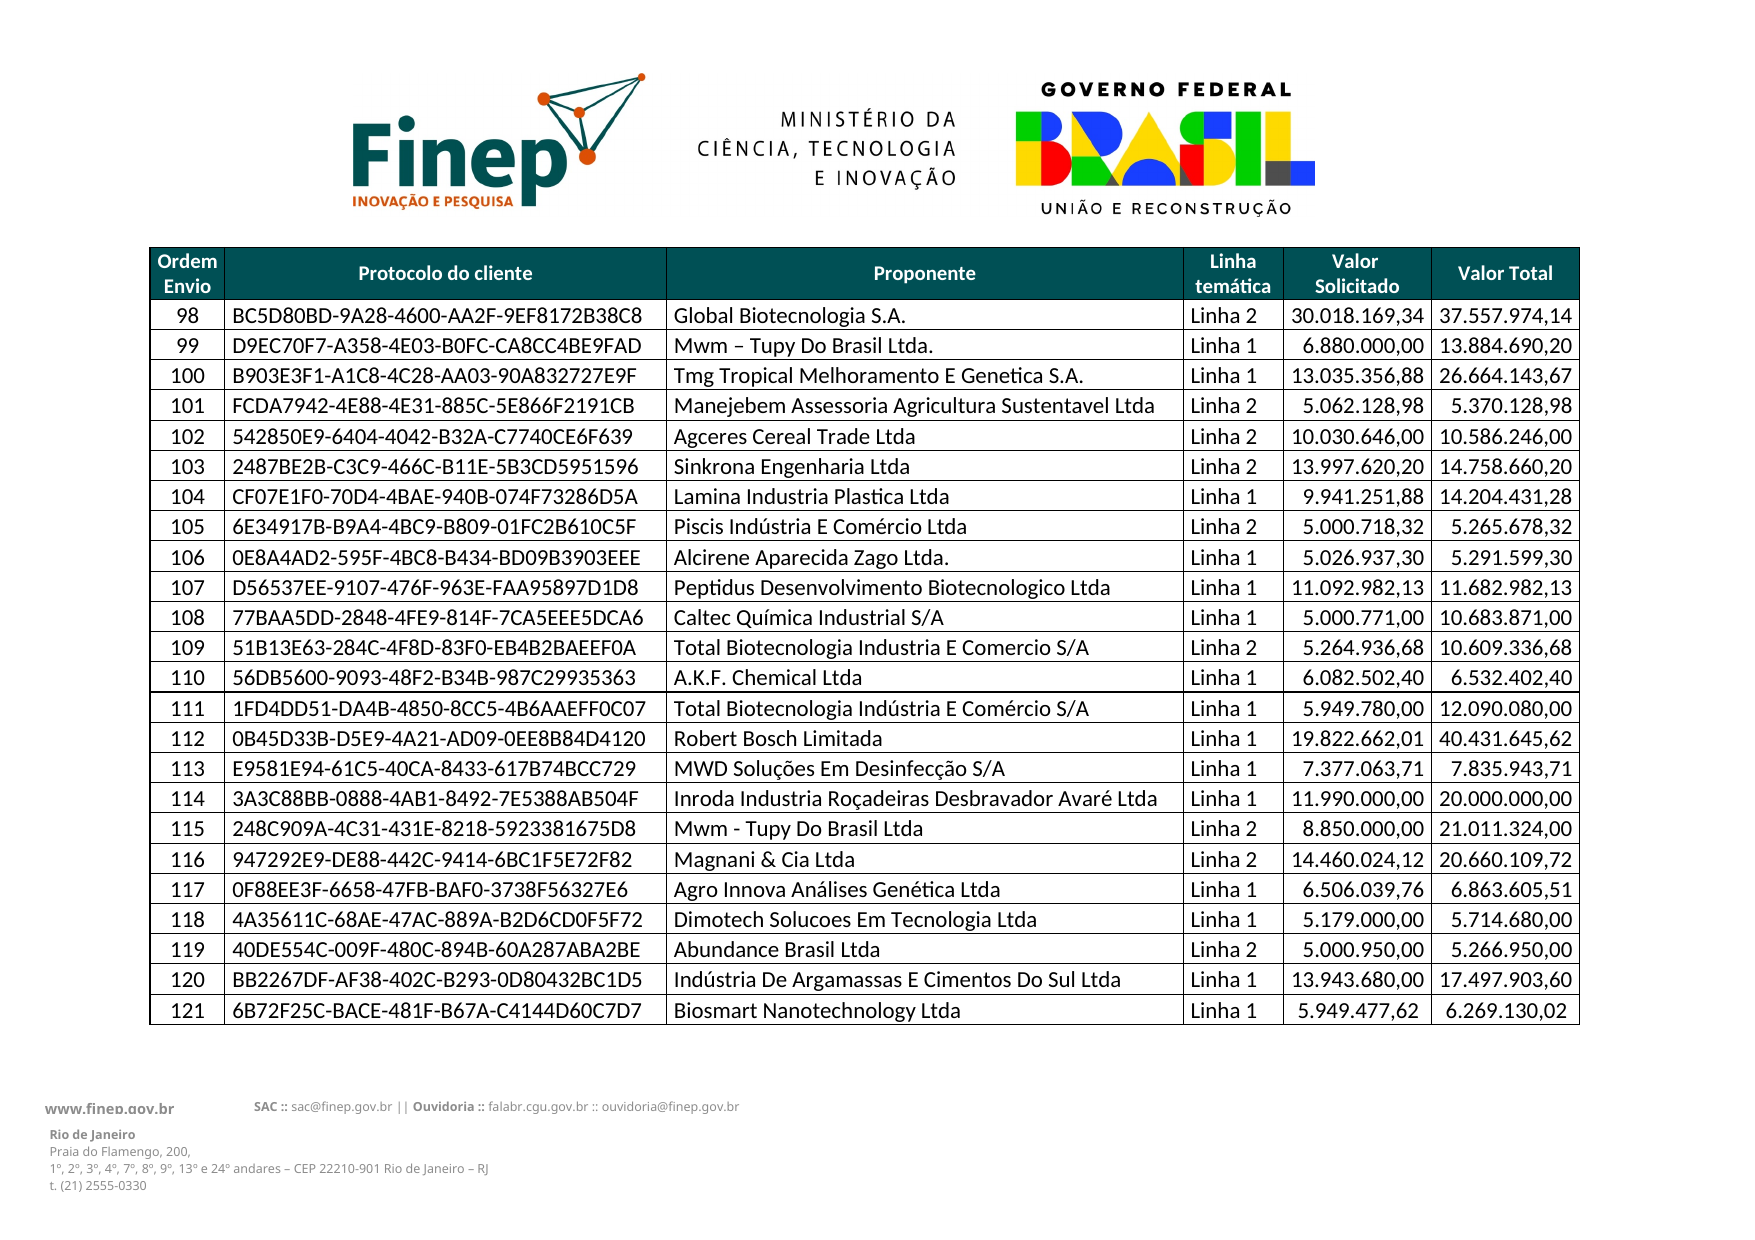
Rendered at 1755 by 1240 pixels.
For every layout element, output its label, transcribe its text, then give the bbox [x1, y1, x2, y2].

table_cell 5.949.477,62 [1284, 995, 1431, 1024]
table_cell 119 [151, 934, 224, 963]
table_cell 51B13E63-284C-4F8D-83F0-EB4B2BAEEF0A [225, 632, 666, 661]
table_cell 10.609.336,68 [1432, 632, 1579, 661]
table_cell 13.997.620,20 [1284, 451, 1431, 480]
table_cell 17.497.903,60 [1432, 964, 1579, 993]
table_header Linha temática [1184, 248, 1283, 299]
table_cell A.K.F. Chemical Ltda [667, 662, 1183, 691]
table_cell Manejebem Assessoria Agricultura Sustentavel Ltda [667, 390, 1183, 419]
table_cell 13.884.690,20 [1432, 330, 1579, 359]
table_cell 9.941.251,88 [1284, 481, 1431, 510]
table_cell 947292E9-DE88-442C-9414-6BC1F5E72F82 [225, 844, 666, 873]
table_cell Sinkrona Engenharia Ltda [667, 451, 1183, 480]
table_cell 542850E9-6404-4042-B32A-C7740CE6F639 [225, 421, 666, 450]
table_cell 5.000.718,32 [1284, 511, 1431, 540]
table_cell Linha 2 [1184, 511, 1283, 540]
table_cell 10.030.646,00 [1284, 421, 1431, 450]
table_cell Linha 2 [1184, 421, 1283, 450]
table_cell 20.000.000,00 [1432, 783, 1579, 812]
table_cell 6.863.605,51 [1432, 874, 1579, 903]
table_cell Linha 2 [1184, 451, 1283, 480]
table_cell 5.062.128,98 [1284, 390, 1431, 419]
table_cell 77BAA5DD-2848-4FE9-814F-7CA5EEE5DCA6 [225, 602, 666, 631]
table_cell Peptidus Desenvolvimento Biotecnologico Ltda [667, 572, 1183, 601]
table_cell 13.943.680,00 [1284, 964, 1431, 993]
table_cell Magnani & Cia Ltda [667, 844, 1183, 873]
table_cell 98 [151, 300, 224, 329]
table_cell 115 [151, 813, 224, 842]
table_cell Linha 1 [1184, 572, 1283, 601]
table_cell 114 [151, 783, 224, 812]
table_cell Linha 2 [1184, 844, 1283, 873]
table_cell 109 [151, 632, 224, 661]
table_cell 6B72F25C-BACE-481F-B67A-C4144D60C7D7 [225, 995, 666, 1024]
table_cell 5.291.599,30 [1432, 541, 1579, 571]
table_cell Total Biotecnologia Industria E Comercio S/A [667, 632, 1183, 661]
table_cell 5.949.780,00 [1284, 693, 1431, 722]
table_cell 117 [151, 874, 224, 903]
table_cell 6.506.039,76 [1284, 874, 1431, 903]
table_cell 6E34917B-B9A4-4BC9-B809-01FC2B610C5F [225, 511, 666, 540]
table_cell 14.758.660,20 [1432, 451, 1579, 480]
table_cell Linha 1 [1184, 783, 1283, 812]
table_cell Inroda Industria Roçadeiras Desbravador Avaré Ltda [667, 783, 1183, 812]
table_cell 108 [151, 602, 224, 631]
table_cell Linha 2 [1184, 632, 1283, 661]
table_header Ordem Envio [151, 248, 224, 299]
table_cell Linha 1 [1184, 995, 1283, 1024]
table_cell Caltec Química Industrial S/A [667, 602, 1183, 631]
table_cell Linha 1 [1184, 330, 1283, 359]
table_cell Agceres Cereal Trade Ltda [667, 421, 1183, 450]
table_cell D56537EE-9107-476F-963E-FAA95897D1D8 [225, 572, 666, 601]
table_cell 1FD4DD51-DA4B-4850-8CC5-4B6AAEFF0C07 [225, 693, 666, 722]
table_cell 6.532.402,40 [1432, 662, 1579, 691]
table_cell 105 [151, 511, 224, 540]
table_cell 20.660.109,72 [1432, 844, 1579, 873]
table_cell Linha 1 [1184, 541, 1283, 571]
table_cell 111 [151, 693, 224, 722]
table_cell 0F88EE3F-6658-47FB-BAF0-3738F56327E6 [225, 874, 666, 903]
table_cell 37.557.974,14 [1432, 300, 1579, 329]
table_cell 118 [151, 904, 224, 933]
table_cell Linha 1 [1184, 360, 1283, 389]
table_cell 0E8A4AD2-595F-4BC8-B434-BD09B3903EEE [225, 541, 666, 571]
table_cell Indústria De Argamassas E Cimentos Do Sul Ltda [667, 964, 1183, 993]
table_cell Alcirene Aparecida Zago Ltda. [667, 541, 1183, 571]
table_cell Linha 2 [1184, 813, 1283, 842]
table_header Valor Solicitado [1284, 248, 1431, 299]
table_cell 5.265.678,32 [1432, 511, 1579, 540]
table_cell 40.431.645,62 [1432, 723, 1579, 752]
table_cell Piscis Indústria E Comércio Ltda [667, 511, 1183, 540]
table_cell Lamina Industria Plastica Ltda [667, 481, 1183, 510]
table_cell 2487BE2B-C3C9-466C-B11E-5B3CD5951596 [225, 451, 666, 480]
table_cell Total Biotecnologia Indústria E Comércio S/A [667, 693, 1183, 722]
table_cell 120 [151, 964, 224, 993]
table_cell 0B45D33B-D5E9-4A21-AD09-0EE8B84D4120 [225, 723, 666, 752]
table_cell Linha 1 [1184, 964, 1283, 993]
table_cell 102 [151, 421, 224, 450]
table_cell CF07E1F0-70D4-4BAE-940B-074F73286D5A [225, 481, 666, 510]
table_cell FCDA7942-4E88-4E31-885C-5E866F2191CB [225, 390, 666, 419]
table_cell 19.822.662,01 [1284, 723, 1431, 752]
table_cell Linha 1 [1184, 904, 1283, 933]
table_cell Dimotech Solucoes Em Tecnologia Ltda [667, 904, 1183, 933]
table_cell 112 [151, 723, 224, 752]
table_cell 6.082.502,40 [1284, 662, 1431, 691]
table_cell E9581E94-61C5-40CA-8433-617B74BCC729 [225, 753, 666, 782]
table_cell 6.269.130,02 [1432, 995, 1579, 1024]
table_cell 100 [151, 360, 224, 389]
table_cell 103 [151, 451, 224, 480]
table_cell 13.035.356,88 [1284, 360, 1431, 389]
table_cell Linha 1 [1184, 481, 1283, 510]
table_cell 11.990.000,00 [1284, 783, 1431, 812]
table_cell 121 [151, 995, 224, 1024]
table_cell 4A35611C-68AE-47AC-889A-B2D6CD0F5F72 [225, 904, 666, 933]
table_cell Tmg Tropical Melhoramento E Genetica S.A. [667, 360, 1183, 389]
table_cell Linha 2 [1184, 934, 1283, 963]
table_cell Linha 1 [1184, 723, 1283, 752]
table_cell 5.179.000,00 [1284, 904, 1431, 933]
table_cell Linha 1 [1184, 602, 1283, 631]
table_cell 8.850.000,00 [1284, 813, 1431, 842]
table_cell BB2267DF-AF38-402C-B293-0D80432BC1D5 [225, 964, 666, 993]
table_cell Agro Innova Análises Genética Ltda [667, 874, 1183, 903]
table_cell Mwm - Tupy Do Brasil Ltda [667, 813, 1183, 842]
table_cell 101 [151, 390, 224, 419]
table_cell Abundance Brasil Ltda [667, 934, 1183, 963]
table_cell 14.204.431,28 [1432, 481, 1579, 510]
table_cell 99 [151, 330, 224, 359]
table_cell 116 [151, 844, 224, 873]
table_cell 40DE554C-009F-480C-894B-60A287ABA2BE [225, 934, 666, 963]
table_cell 5.000.950,00 [1284, 934, 1431, 963]
table_cell 11.682.982,13 [1432, 572, 1579, 601]
table_cell 104 [151, 481, 224, 510]
table_cell Linha 1 [1184, 662, 1283, 691]
table_cell 5.264.936,68 [1284, 632, 1431, 661]
table_cell 113 [151, 753, 224, 782]
table_cell 5.370.128,98 [1432, 390, 1579, 419]
table_cell 106 [151, 541, 224, 571]
table_cell 5.000.771,00 [1284, 602, 1431, 631]
table_cell 7.377.063,71 [1284, 753, 1431, 782]
table_cell Linha 2 [1184, 300, 1283, 329]
table_header Proponente [667, 248, 1183, 299]
table_cell Global Biotecnologia S.A. [667, 300, 1183, 329]
table_cell 10.586.246,00 [1432, 421, 1579, 450]
table_cell 14.460.024,12 [1284, 844, 1431, 873]
table_cell Linha 1 [1184, 753, 1283, 782]
table_header Protocolo do cliente [225, 248, 666, 299]
table_cell 10.683.871,00 [1432, 602, 1579, 631]
table_cell 26.664.143,67 [1432, 360, 1579, 389]
table_cell D9EC70F7-A358-4E03-B0FC-CA8CC4BE9FAD [225, 330, 666, 359]
table_header Valor Total [1432, 248, 1579, 299]
table_cell 3A3C88BB-0888-4AB1-8492-7E5388AB504F [225, 783, 666, 812]
table_cell 21.011.324,00 [1432, 813, 1579, 842]
table_cell 5.714.680,00 [1432, 904, 1579, 933]
table_cell Robert Bosch Limitada [667, 723, 1183, 752]
table_cell 12.090.080,00 [1432, 693, 1579, 722]
table_cell 56DB5600-9093-48F2-B34B-987C29935363 [225, 662, 666, 691]
table_cell B903E3F1-A1C8-4C28-AA03-90A832727E9F [225, 360, 666, 389]
table_cell BC5D80BD-9A28-4600-AA2F-9EF8172B38C8 [225, 300, 666, 329]
table_cell 7.835.943,71 [1432, 753, 1579, 782]
table_cell 5.026.937,30 [1284, 541, 1431, 571]
table_cell Biosmart Nanotechnology Ltda [667, 995, 1183, 1024]
table_cell 11.092.982,13 [1284, 572, 1431, 601]
table_cell Linha 1 [1184, 874, 1283, 903]
table_cell 6.880.000,00 [1284, 330, 1431, 359]
table_cell Linha 1 [1184, 693, 1283, 722]
table_cell Mwm – Tupy Do Brasil Ltda. [667, 330, 1183, 359]
table_cell 110 [151, 662, 224, 691]
table_cell 107 [151, 572, 224, 601]
table_cell 30.018.169,34 [1284, 300, 1431, 329]
table_cell 5.266.950,00 [1432, 934, 1579, 963]
table_cell MWD Soluções Em Desinfecção S/A [667, 753, 1183, 782]
table_cell 248C909A-4C31-431E-8218-5923381675D8 [225, 813, 666, 842]
table_cell Linha 2 [1184, 390, 1283, 419]
